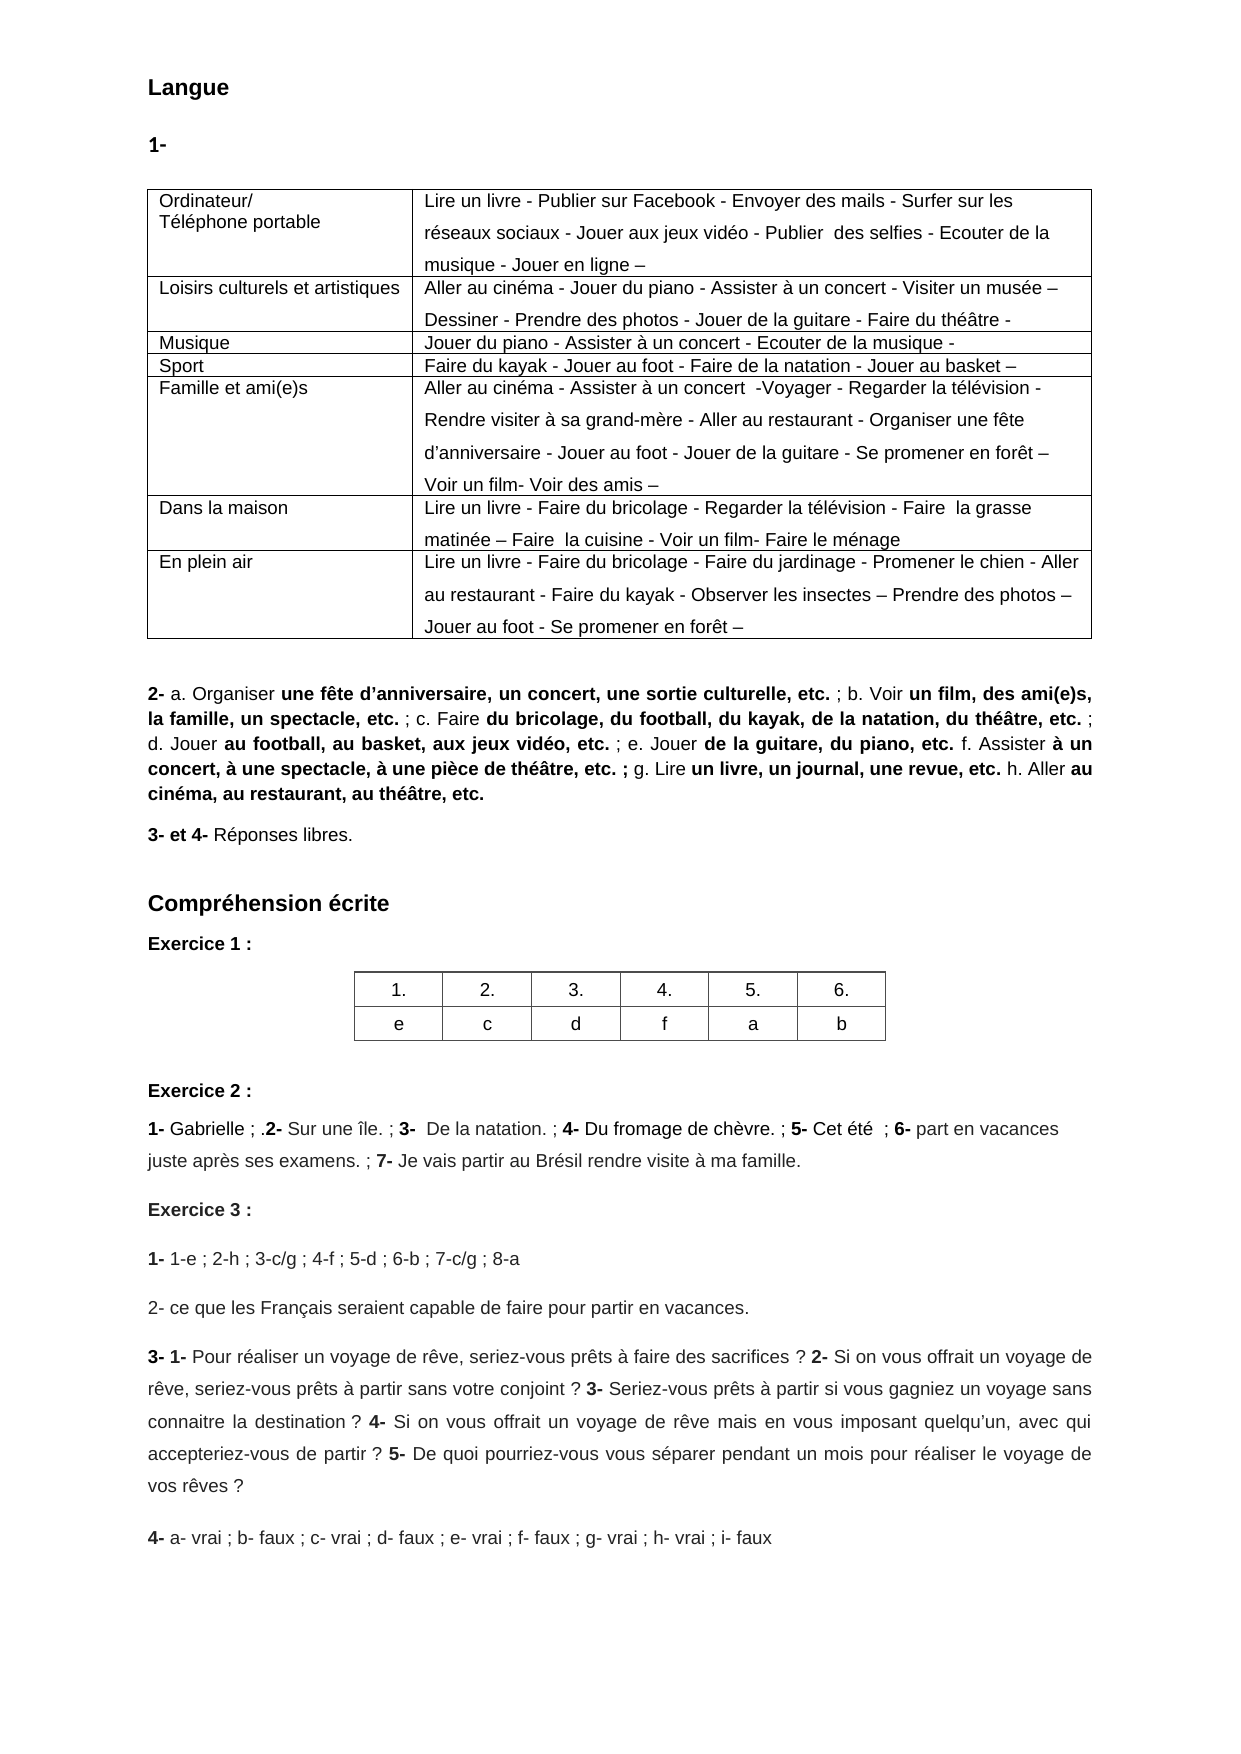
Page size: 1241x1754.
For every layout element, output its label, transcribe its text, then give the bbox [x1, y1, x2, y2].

text 2- ce que les Français seraient capable de faire pour partir en vacances. [148, 1297, 1093, 1318]
table_cell e [355, 1007, 442, 1040]
table_cell b [798, 1007, 885, 1040]
text 1- [148, 130, 1093, 158]
text Langue [148, 74, 1093, 100]
table_cell c [443, 1007, 531, 1040]
text 1- Gabrielle ; .2- Sur une île. ; 3- De la natation. ; 4- Du fromage de chèvre. ; 5- Cet été ; 6- part en vacances juste après ses examens. ; 7- Je vais partir au Brésil rendre visite à ma famille. [148, 1118, 1093, 1172]
table_header Ordinateur/ Téléphone portable [148, 190, 412, 276]
table_cell En plein air [148, 551, 412, 637]
table_cell a [709, 1007, 797, 1040]
table_cell Dans la maison [148, 496, 412, 550]
table_cell Loisirs culturels et artistiques [148, 277, 412, 331]
table_cell Famille et ami(e)s [148, 377, 412, 495]
text 3- 1- Pour réaliser un voyage de rêve, seriez-vous prêts à faire des sacrifices ? 2- Si on vous offrait un voyage de rêve, seriez-vous prêts à partir sans votre conjoint ? 3- Seriez-vous prêts à partir si vous gagniez un voyage sans connaitre la destination ? 4- Si on vous offrait un voyage de rêve mais en vous imposant quelqu’un, avec qui accepteriez-vous de partir ? 5- De quoi pourriez-vous vous séparer pendant un mois pour réaliser le voyage de vos rêves ? [148, 1346, 1093, 1497]
table_header 2. [443, 973, 531, 1006]
text Exercice 2 : [148, 1079, 1093, 1101]
table_cell Sport [148, 354, 412, 376]
table_cell Jouer du piano - Assister à un concert - Ecouter de la musique - [413, 332, 1091, 353]
text 2- a. Organiser une fête d’anniversaire, un concert, une sortie culturelle, etc. ; b. Voir un film, des ami(e)s, la famille, un spectacle, etc. ; c. Faire du bricolage, du football, du kayak, de la natation, du théâtre, etc. ; d. Jouer au football, au basket, aux jeux vidéo, etc. ; e. Jouer de la guitare, du piano, etc. f. Assister à un concert, à une spectacle, à une pièce de théâtre, etc. ; g. Lire un livre, un journal, une revue, etc. h. Aller au cinéma, au restaurant, au théâtre, etc. [148, 683, 1093, 804]
text Exercice 3 : [148, 1199, 1093, 1221]
text Exercice 1 : [148, 933, 1093, 955]
text Compréhension écrite [148, 890, 1093, 916]
table_header Lire un livre - Publier sur Facebook - Envoyer des mails - Surfer sur les réseaux sociaux - Jouer aux jeux vidéo - Publier des selfies - Ecouter de la musique - Jouer en ligne – [413, 190, 1091, 276]
table_header 4. [621, 973, 708, 1006]
table_header 1. [355, 973, 442, 1006]
text 3- et 4- Réponses libres. [148, 824, 1093, 873]
table_cell Musique [148, 332, 412, 353]
table_cell Lire un livre - Faire du bricolage - Faire du jardinage - Promener le chien - Aller au restaurant - Faire du kayak - Observer les insectes – Prendre des photos – Jouer au foot - Se promener en forêt – [413, 551, 1091, 637]
table_cell f [621, 1007, 708, 1040]
table_header 6. [798, 973, 885, 1006]
table_header 5. [709, 973, 797, 1006]
table_cell Aller au cinéma - Assister à un concert -Voyager - Regarder la télévision - Rendre visiter à sa grand-mère - Aller au restaurant - Organiser une fête d’anniversaire - Jouer au foot - Jouer de la guitare - Se promener en forêt – Voir un film- Voir des amis – [413, 377, 1091, 495]
text 4- a- vrai ; b- faux ; c- vrai ; d- faux ; e- vrai ; f- faux ; g- vrai ; h- vrai ; i- faux [148, 1524, 1093, 1579]
table_cell d [532, 1007, 620, 1040]
table_cell Lire un livre - Faire du bricolage - Regarder la télévision - Faire la grasse matinée – Faire la cuisine - Voir un film- Faire le ménage [413, 496, 1091, 550]
table_cell Faire du kayak - Jouer au foot - Faire de la natation - Jouer au basket – [413, 354, 1091, 376]
table_cell Aller au cinéma - Jouer du piano - Assister à un concert - Visiter un musée – Dessiner - Prendre des photos - Jouer de la guitare - Faire du théâtre - [413, 277, 1091, 331]
table_header 3. [532, 973, 620, 1006]
text 1- 1-e ; 2-h ; 3-c/g ; 4-f ; 5-d ; 6-b ; 7-c/g ; 8-a [148, 1248, 1093, 1269]
